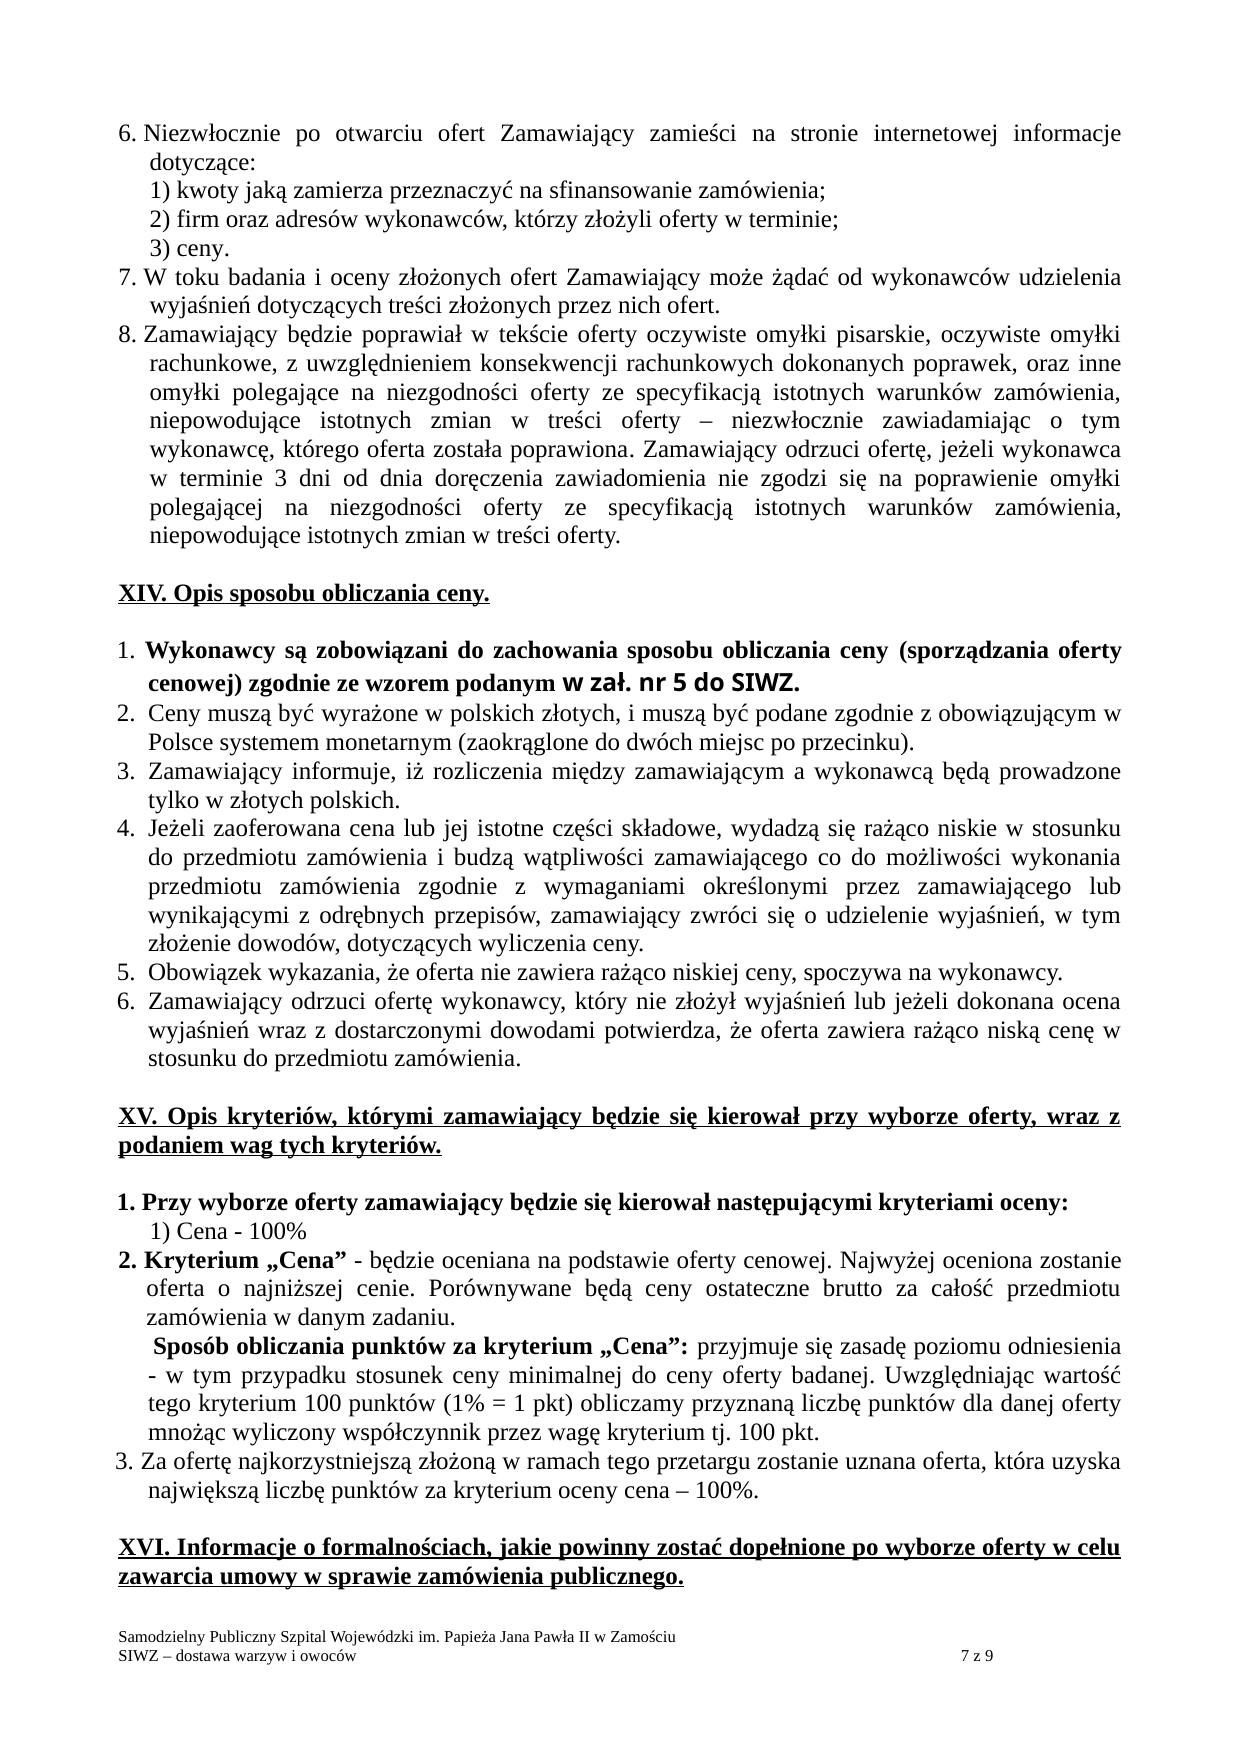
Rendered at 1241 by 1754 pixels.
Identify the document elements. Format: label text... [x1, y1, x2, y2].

text Sposób obliczania punktów za kryterium „Cena”: przyjmuje się zasadę poziomu odniesienia - w tym przypadku stosunek ceny minimalnej do ceny oferty badanej. Uwzględniając wartość tego kryterium 100 punktów (1% = 1 pkt) obliczamy przyznaną liczbę punktów dla danej oferty mnożąc wyliczony współczynnik przez wagę kryterium tj. 100 pkt. [118, 1331, 1122, 1446]
text 1) kwoty jaką zamierza przeznaczyć na sfinansowanie zamówienia; [118, 176, 1122, 204]
list Zamawiający odrzuci ofertę wykonawcy, który nie złożył wyjaśnień lub jeżeli dokonana ocena wyjaśnień wraz z dostarczonymi dowodami potwierdza, że oferta zawiera rażąco niską cenę w stosunku do przedmiotu zamówienia. [117, 986, 1122, 1072]
text XV. Opis kryteriów, którymi zamawiający będzie się kierował przy wyborze oferty, wraz z podaniem wag tych kryteriów. [118, 1101, 1122, 1158]
list Niezwłocznie po otwarciu ofert Zamawiający zamieści na stronie internetowej informacje dotyczące: [118, 118, 1122, 176]
text 2. Kryterium „Cena” - będzie oceniana na podstawie oferty cenowej. Najwyżej oceniona zostanie oferta o najniższej cenie. Porównywane będą ceny ostateczne brutto za całość przedmiotu zamówienia w danym zadaniu. [118, 1245, 1122, 1331]
text 2) firm oraz adresów wykonawców, którzy złożyli oferty w terminie; [118, 204, 1122, 233]
text XIV. Opis sposobu obliczania ceny. [118, 578, 1122, 607]
list W toku badania i oceny złożonych ofert Zamawiający może żądać od wykonawców udzielenia wyjaśnień dotyczących treści złożonych przez nich ofert. [118, 262, 1122, 319]
list Obowiązek wykazania, że oferta nie zawiera rażąco niskiej ceny, spoczywa na wykonawcy. [117, 957, 1122, 986]
text 3) ceny. [118, 233, 1122, 262]
list Ceny muszą być wyrażone w polskich złotych, i muszą być podane zgodnie z obowiązującym w Polsce systemem monetarnym (zaokrąglone do dwóch miejsc po przecinku). [117, 698, 1122, 756]
list Zamawiający informuje, iż rozliczenia między zamawiającym a wykonawcą będą prowadzone tylko w złotych polskich. [117, 756, 1122, 813]
list Jeżeli zaoferowana cena lub jej istotne części składowe, wydadzą się rażąco niskie w stosunku do przedmiotu zamówienia i budzą wątpliwości zamawiającego co do możliwości wykonania przedmiotu zamówienia zgodnie z wymaganiami określonymi przez zamawiającego lub wynikającymi z odrębnych przepisów, zamawiający zwróci się o udzielenie wyjaśnień, w tym złożenie dowodów, dotyczących wyliczenia ceny. [117, 813, 1122, 957]
text 1) Cena - 100% [118, 1216, 1122, 1245]
text 3. Za ofertę najkorzystniejszą złożoną w ramach tego przetargu zostanie uznana oferta, która uzyska największą liczbę punktów za kryterium oceny cena – 100%. [115, 1446, 1122, 1503]
list Zamawiający będzie poprawiał w tekście oferty oczywiste omyłki pisarskie, oczywiste omyłki rachunkowe, z uwzględnieniem konsekwencji rachunkowych dokonanych poprawek, oraz inne omyłki polegające na niezgodności oferty ze specyfikacją istotnych warunków zamówienia, niepowodujące istotnych zmian w treści oferty – niezwłocznie zawiadamiając o tym wykonawcę, którego oferta została poprawiona. Zamawiający odrzuci ofertę, jeżeli wykonawca w terminie 3 dni od dnia doręczenia zawiadomienia nie zgodzi się na poprawienie omyłki polegającej na niezgodności oferty ze specyfikacją istotnych warunków zamówienia, niepowodujące istotnych zmian w treści oferty. [118, 319, 1122, 549]
text XVI. Informacje o formalnościach, jakie powinny zostać dopełnione po wyborze oferty w celu zawarcia umowy w sprawie zamówienia publicznego. [118, 1532, 1122, 1590]
text 1. Przy wyborze oferty zamawiający będzie się kierował następującymi kryteriami oceny: [117, 1187, 1122, 1216]
text 1. Wykonawcy są zobowiązani do zachowania sposobu obliczania ceny (sporządzania oferty cenowej) zgodnie ze wzorem podanym w zał. nr 5 do SIWZ. [117, 636, 1122, 698]
